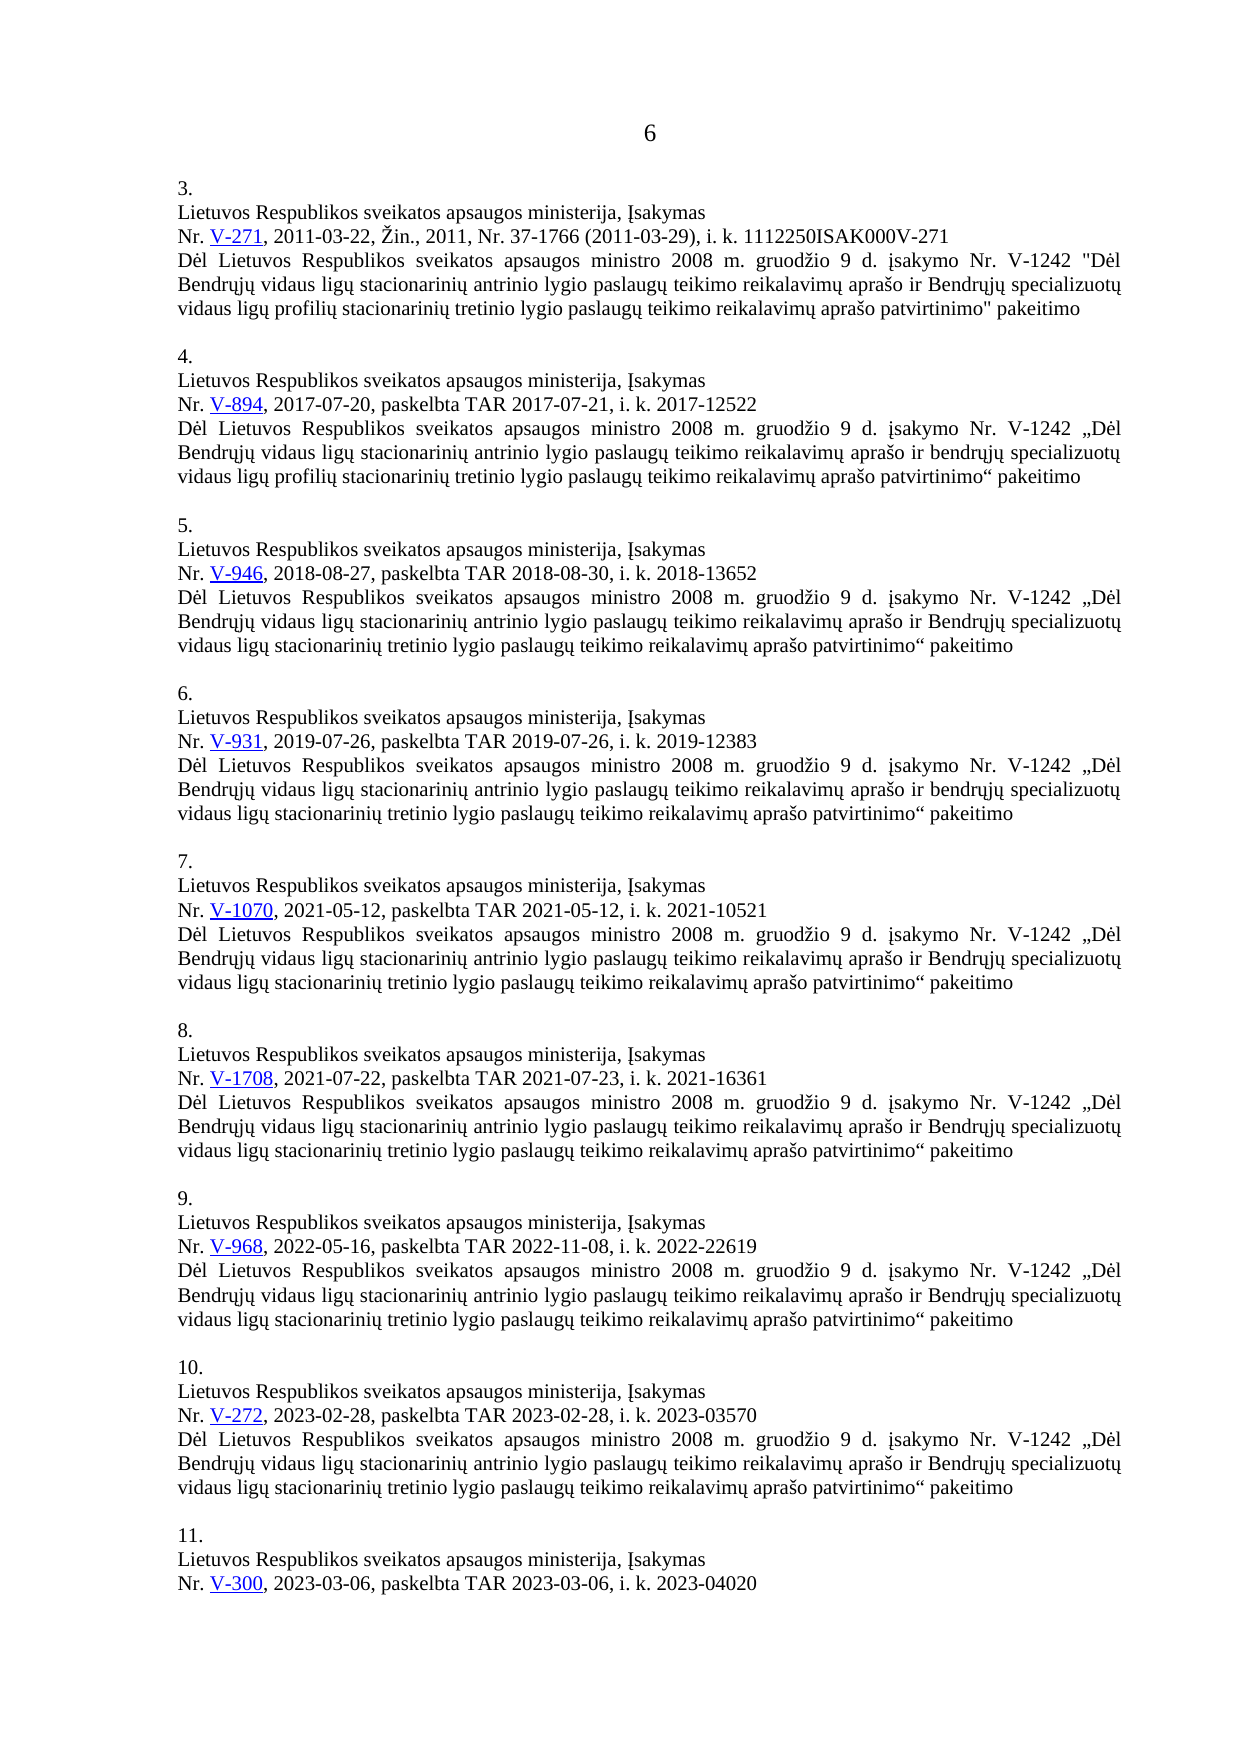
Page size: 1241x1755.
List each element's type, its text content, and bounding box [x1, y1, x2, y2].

text 6. [177, 681, 1122, 705]
text Lietuvos Respublikos sveikatos apsaugos ministerija, Įsakymas [177, 705, 1122, 729]
text Nr. V-968, 2022-05-16, paskelbta TAR 2022-11-08, i. k. 2022-22619 [177, 1234, 1122, 1258]
text Lietuvos Respublikos sveikatos apsaugos ministerija, Įsakymas [177, 1379, 1122, 1403]
text Lietuvos Respublikos sveikatos apsaugos ministerija, Įsakymas [177, 1042, 1122, 1066]
text Lietuvos Respublikos sveikatos apsaugos ministerija, Įsakymas [177, 873, 1122, 897]
text 3. [177, 176, 1122, 200]
text Dėl Lietuvos Respublikos sveikatos apsaugos ministro 2008 m. gruodžio 9 d. įsakymo Nr. V-1242 „Dėl Bendrųjų vidaus ligų stacionarinių antrinio lygio paslaugų teikimo reikalavimų aprašo ir Bendrųjų specializuotų vidaus ligų stacionarinių tretinio lygio paslaugų teikimo reikalavimų aprašo patvirtinimo“ pakeitimo [177, 585, 1122, 657]
text Dėl Lietuvos Respublikos sveikatos apsaugos ministro 2008 m. gruodžio 9 d. įsakymo Nr. V-1242 „Dėl Bendrųjų vidaus ligų stacionarinių antrinio lygio paslaugų teikimo reikalavimų aprašo ir Bendrųjų specializuotų vidaus ligų stacionarinių tretinio lygio paslaugų teikimo reikalavimų aprašo patvirtinimo“ pakeitimo [177, 922, 1122, 994]
text Dėl Lietuvos Respublikos sveikatos apsaugos ministro 2008 m. gruodžio 9 d. įsakymo Nr. V-1242 "Dėl Bendrųjų vidaus ligų stacionarinių antrinio lygio paslaugų teikimo reikalavimų aprašo ir Bendrųjų specializuotų vidaus ligų profilių stacionarinių tretinio lygio paslaugų teikimo reikalavimų aprašo patvirtinimo" pakeitimo [177, 248, 1122, 320]
text 4. [177, 344, 1122, 368]
text Nr. V-300, 2023-03-06, paskelbta TAR 2023-03-06, i. k. 2023-04020 [177, 1571, 1122, 1595]
text Nr. V-1070, 2021-05-12, paskelbta TAR 2021-05-12, i. k. 2021-10521 [177, 897, 1122, 922]
text Lietuvos Respublikos sveikatos apsaugos ministerija, Įsakymas [177, 1210, 1122, 1234]
text Nr. V-1708, 2021-07-22, paskelbta TAR 2021-07-23, i. k. 2021-16361 [177, 1066, 1122, 1090]
text Dėl Lietuvos Respublikos sveikatos apsaugos ministro 2008 m. gruodžio 9 d. įsakymo Nr. V-1242 „Dėl Bendrųjų vidaus ligų stacionarinių antrinio lygio paslaugų teikimo reikalavimų aprašo ir Bendrųjų specializuotų vidaus ligų stacionarinių tretinio lygio paslaugų teikimo reikalavimų aprašo patvirtinimo“ pakeitimo [177, 1090, 1122, 1162]
text Lietuvos Respublikos sveikatos apsaugos ministerija, Įsakymas [177, 368, 1122, 392]
text 7. [177, 849, 1122, 873]
text Dėl Lietuvos Respublikos sveikatos apsaugos ministro 2008 m. gruodžio 9 d. įsakymo Nr. V-1242 „Dėl Bendrųjų vidaus ligų stacionarinių antrinio lygio paslaugų teikimo reikalavimų aprašo ir Bendrųjų specializuotų vidaus ligų stacionarinių tretinio lygio paslaugų teikimo reikalavimų aprašo patvirtinimo“ pakeitimo [177, 1258, 1122, 1331]
text Nr. V-931, 2019-07-26, paskelbta TAR 2019-07-26, i. k. 2019-12383 [177, 729, 1122, 753]
text 8. [177, 1018, 1122, 1042]
text Nr. V-272, 2023-02-28, paskelbta TAR 2023-02-28, i. k. 2023-03570 [177, 1403, 1122, 1427]
text 10. [177, 1355, 1122, 1379]
text Nr. V-894, 2017-07-20, paskelbta TAR 2017-07-21, i. k. 2017-12522 [177, 392, 1122, 416]
text Lietuvos Respublikos sveikatos apsaugos ministerija, Įsakymas [177, 1547, 1122, 1571]
text Lietuvos Respublikos sveikatos apsaugos ministerija, Įsakymas [177, 537, 1122, 561]
text Dėl Lietuvos Respublikos sveikatos apsaugos ministro 2008 m. gruodžio 9 d. įsakymo Nr. V-1242 „Dėl Bendrųjų vidaus ligų stacionarinių antrinio lygio paslaugų teikimo reikalavimų aprašo ir Bendrųjų specializuotų vidaus ligų stacionarinių tretinio lygio paslaugų teikimo reikalavimų aprašo patvirtinimo“ pakeitimo [177, 1427, 1122, 1499]
text 11. [177, 1523, 1122, 1547]
text Dėl Lietuvos Respublikos sveikatos apsaugos ministro 2008 m. gruodžio 9 d. įsakymo Nr. V-1242 „Dėl Bendrųjų vidaus ligų stacionarinių antrinio lygio paslaugų teikimo reikalavimų aprašo ir bendrųjų specializuotų vidaus ligų profilių stacionarinių tretinio lygio paslaugų teikimo reikalavimų aprašo patvirtinimo“ pakeitimo [177, 416, 1122, 488]
text Dėl Lietuvos Respublikos sveikatos apsaugos ministro 2008 m. gruodžio 9 d. įsakymo Nr. V-1242 „Dėl Bendrųjų vidaus ligų stacionarinių antrinio lygio paslaugų teikimo reikalavimų aprašo ir bendrųjų specializuotų vidaus ligų stacionarinių tretinio lygio paslaugų teikimo reikalavimų aprašo patvirtinimo“ pakeitimo [177, 753, 1122, 825]
text Lietuvos Respublikos sveikatos apsaugos ministerija, Įsakymas [177, 200, 1122, 224]
text 9. [177, 1186, 1122, 1210]
text 5. [177, 512, 1122, 537]
text Nr. V-271, 2011-03-22, Žin., 2011, Nr. 37-1766 (2011-03-29), i. k. 1112250ISAK000V-271 [177, 224, 1122, 248]
text Nr. V-946, 2018-08-27, paskelbta TAR 2018-08-30, i. k. 2018-13652 [177, 561, 1122, 585]
